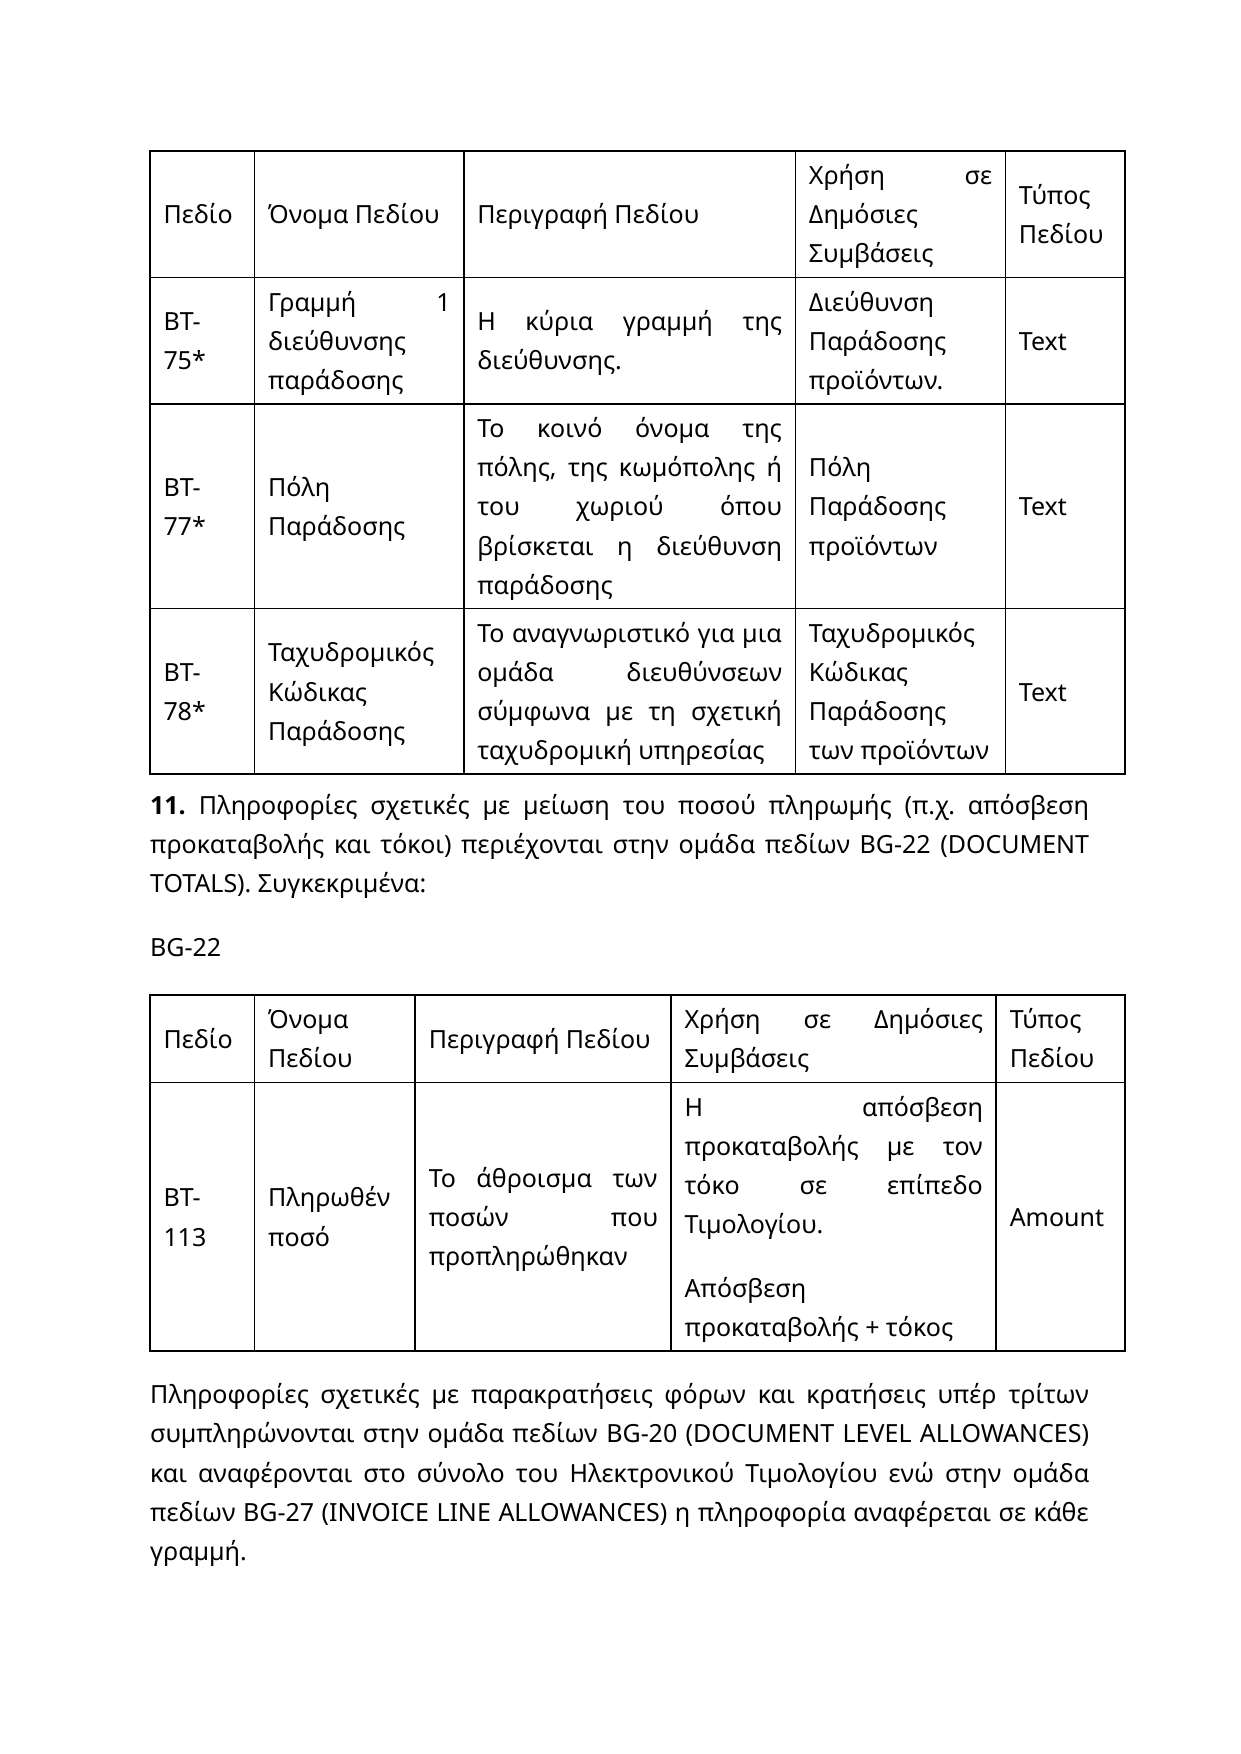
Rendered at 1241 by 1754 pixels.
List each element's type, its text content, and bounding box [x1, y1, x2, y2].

text Πληροφορίες σχετικές με παρακρατήσεις φόρων και κρατήσεις υπέρ τρίτων συμπληρώνονται στην ομάδα πεδίων BG-20 (DOCUMENT LEVEL ALLOWANCES) και αναφέρονται στο σύνολο του Ηλεκτρονικού Τιμολογίου ενώ στην ομάδα πεδίων BG-27 (INVOICE LINE ALLOWANCES) η πληροφορία αναφέρεται σε κάθε γραμμή. [150, 1377, 1090, 1568]
table_header Τύπος Πεδίου [1006, 152, 1124, 276]
table_cell Ταχυδρομικός Κώδικας Παράδοσης [255, 609, 463, 773]
table_header Περιγραφή Πεδίου [465, 152, 795, 276]
table_cell Η απόσβεση προκαταβολής με τον τόκο σε επίπεδο Τιμολογίου. Απόσβεση προκαταβολής + τόκος [672, 1083, 995, 1350]
table_header Πεδίο [151, 152, 254, 276]
table_cell Γραμμή 1 διεύθυνσης παράδοσης [255, 278, 463, 403]
table_header Όνομα Πεδίου [255, 996, 414, 1081]
table_header Όνομα Πεδίου [255, 152, 463, 276]
table_header Πεδίο [151, 996, 254, 1081]
table_cell Text [1006, 405, 1124, 608]
table_header Χρήση σε Δημόσιες Συμβάσεις [672, 996, 995, 1081]
table_cell Amount [997, 1083, 1124, 1350]
table_cell Το άθροισμα των ποσών που προπληρώθηκαν [416, 1083, 670, 1350]
table_cell BT-113 [151, 1083, 254, 1350]
table_cell Διεύθυνση Παράδοσης προϊόντων. [796, 278, 1005, 403]
table_cell Πόλη Παράδοσης προϊόντων [796, 405, 1005, 608]
table_cell Το κοινό όνομα της πόλης, της κωμόπολης ή του χωριού όπου βρίσκεται η διεύθυνση παράδοσης [465, 405, 795, 608]
table_cell Το αναγνωριστικό για μια ομάδα διευθύνσεων σύμφωνα με τη σχετική ταχυδρομική υπηρεσίας [465, 609, 795, 773]
text BG-22 [150, 930, 1090, 964]
table_cell BT-77* [151, 405, 254, 608]
table_cell BT-78* [151, 609, 254, 773]
table_cell Text [1006, 278, 1124, 403]
table_header Περιγραφή Πεδίου [416, 996, 670, 1081]
table_cell Η κύρια γραμμή της διεύθυνσης. [465, 278, 795, 403]
table_cell BT-75* [151, 278, 254, 403]
table_cell Πόλη Παράδοσης [255, 405, 463, 608]
table_cell Πληρωθέν ποσό [255, 1083, 414, 1350]
table_cell Text [1006, 609, 1124, 773]
table_header Τύπος Πεδίου [997, 996, 1124, 1081]
text 11. Πληροφορίες σχετικές με μείωση του ποσού πληρωμής (π.χ. απόσβεση προκαταβολής και τόκοι) περιέχονται στην ομάδα πεδίων BG-22 (DOCUMENT TOTALS). Συγκεκριμένα: [150, 787, 1090, 900]
table_header Χρήση σε Δημόσιες Συμβάσεις [796, 152, 1005, 276]
table_cell Ταχυδρομικός Κώδικας Παράδοσης των προϊόντων [796, 609, 1005, 773]
